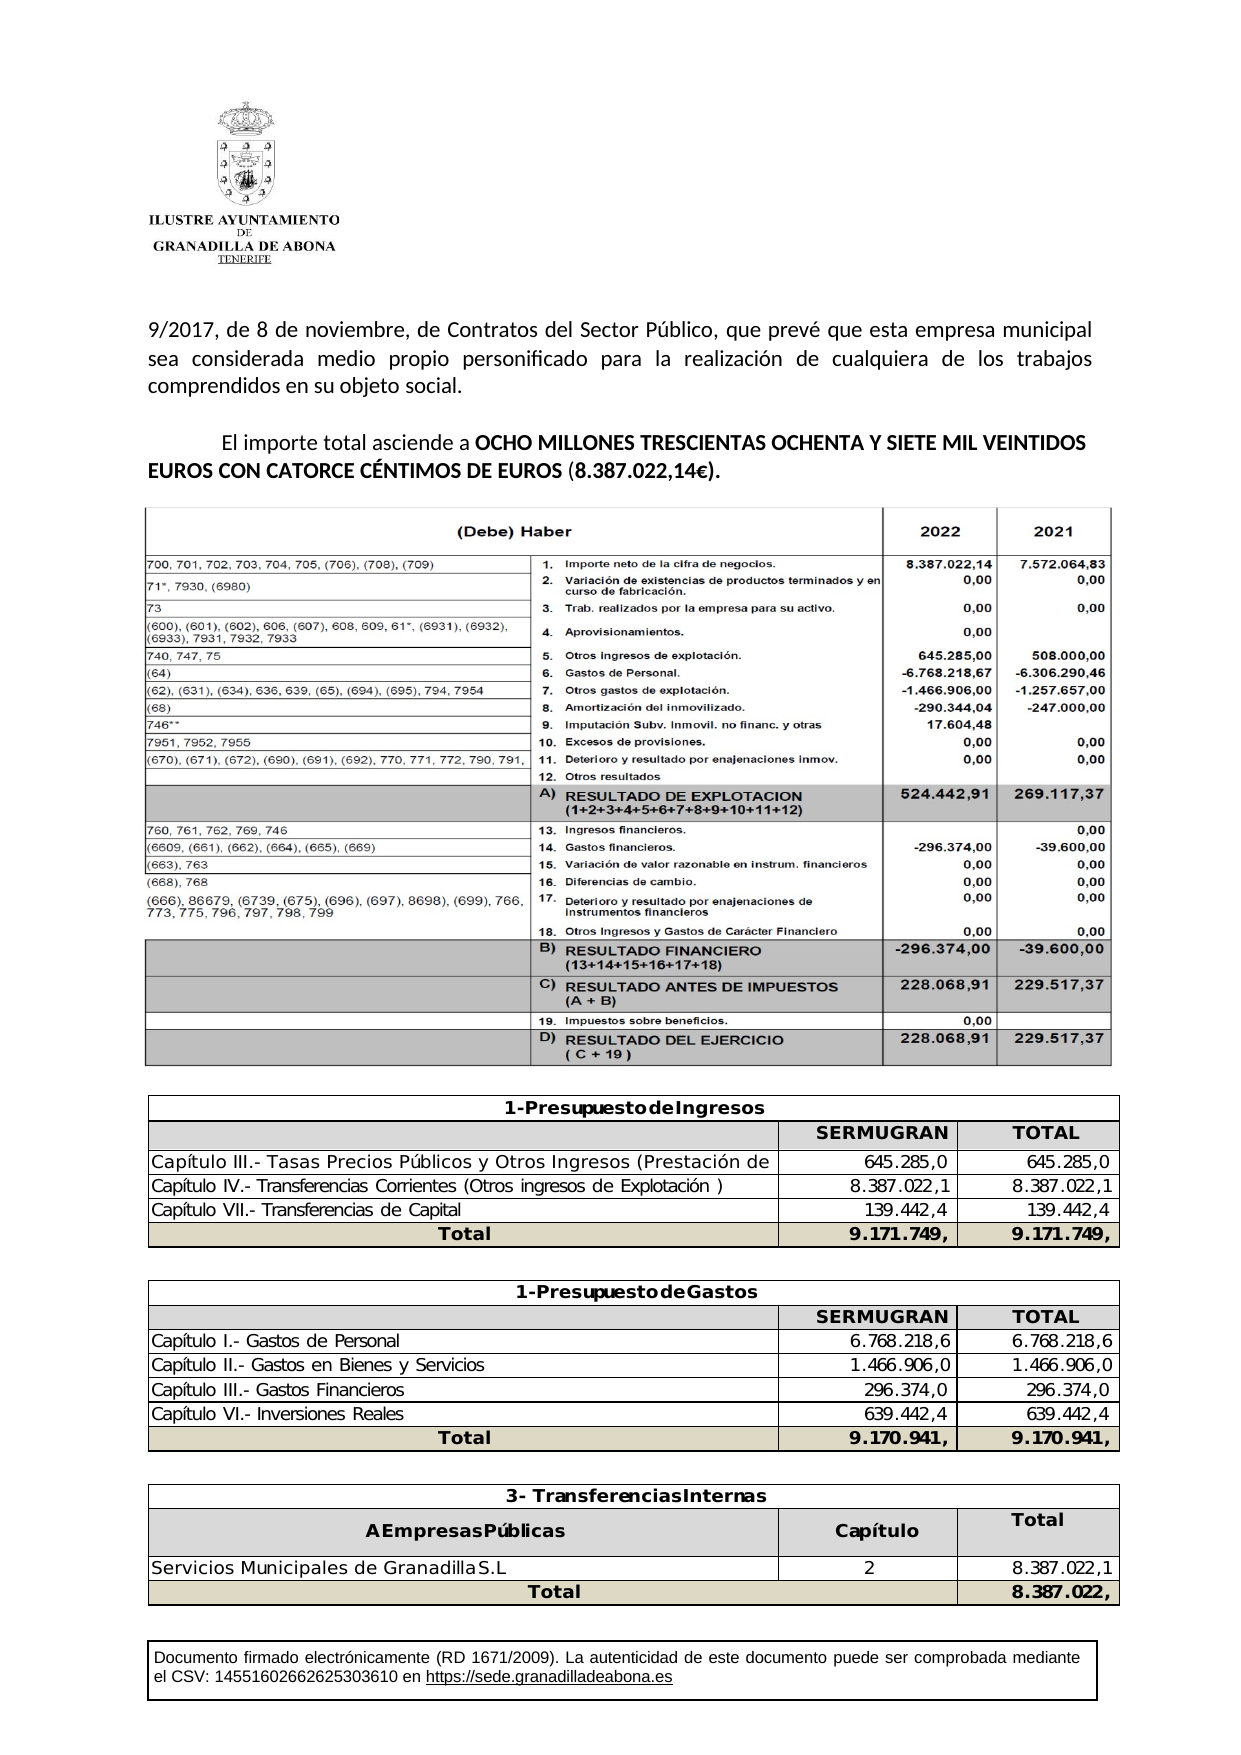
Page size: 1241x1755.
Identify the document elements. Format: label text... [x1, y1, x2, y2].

table_cell 645.285,00 [958, 1151, 1119, 1173]
table_cell 1.466.906,00 [958, 1354, 1119, 1377]
table_cell 9.170.941,14 [958, 1427, 1119, 1450]
table_cell Total [958, 1509, 1119, 1556]
table_header 1-PresupuestodeGastos [149, 1281, 1119, 1304]
table_cell 9.170.941,14 [779, 1427, 956, 1450]
table_header 3- TransferenciasInternas [149, 1485, 1119, 1508]
table_cell Capítulo III.- Tasas Precios Públicos y Otros Ingresos (Prestación de Servicios ) [149, 1151, 778, 1173]
table_cell Capítulo IV.- Transferencias Corrientes (Otros ingresos de Explotación ) [149, 1175, 778, 1198]
table_cell TOTAL [958, 1122, 1119, 1149]
table_cell Capítulo VI.- Inversiones Reales [149, 1403, 778, 1426]
table_cell 645.285,00 [779, 1151, 957, 1173]
text El importe total asciende a OCHO MILLONES TRESCIENTAS OCHENTA Y SIETE MIL VEINTIDOS EUROS CON CATORCE CÉNTIMOS DE EUROS (8.387.022,14€). [148, 428, 1093, 484]
table_cell 9.171.749,61 [958, 1223, 1119, 1246]
table_cell Capítulo I.- Gastos de Personal [149, 1330, 778, 1353]
table_cell 296.374,00 [779, 1378, 956, 1401]
table_cell 8.387.022,14 [958, 1557, 1119, 1580]
table_cell 139.442,47 [779, 1199, 957, 1222]
table_cell Capítulo VII.- Transferencias de Capital [149, 1199, 778, 1222]
table_cell Total [149, 1427, 778, 1450]
table_cell 2 [779, 1557, 957, 1580]
table_cell 8.387.022,14 [958, 1581, 1119, 1604]
table_cell TOTAL [958, 1306, 1119, 1329]
table_cell Capítulo II.- Gastos en Bienes y Servicios [149, 1354, 778, 1377]
table_cell [149, 1122, 778, 1149]
table_cell Capítulo [779, 1509, 957, 1556]
table_cell 8.387.022,14 [958, 1175, 1119, 1198]
table_cell 639.442,47 [779, 1403, 956, 1426]
table_cell SERMUGRAN [779, 1122, 957, 1149]
table_cell 9.171.749,61 [779, 1223, 957, 1246]
table_cell 8.387.022,14 [779, 1175, 957, 1198]
text 9/2017, de 8 de noviembre, de Contratos del Sector Público, que prevé que esta empresa municipal sea considerada medio propio personificado para la realización de cualquiera de los trabajos comprendidos en su objeto social. [148, 316, 1093, 400]
table_cell 1.466.906,00 [779, 1354, 956, 1377]
table_cell [149, 1306, 778, 1329]
table_cell 639.442,47 [958, 1403, 1119, 1426]
table_cell Capítulo III.- Gastos Financieros [149, 1378, 778, 1401]
table_cell Total [149, 1223, 778, 1246]
table_cell SERMUGRAN [779, 1306, 956, 1329]
table_cell AEmpresasPúblicas [149, 1509, 778, 1556]
table_cell 139.442,47 [958, 1199, 1119, 1222]
table_cell 296.374,00 [958, 1378, 1119, 1401]
table_cell 6.768.218,67 [779, 1330, 956, 1353]
table_cell 6.768.218,67 [958, 1330, 1119, 1353]
table_cell Total [149, 1581, 957, 1604]
table_header 1-PresupuestodeIngresos [149, 1096, 1119, 1120]
table_cell Servicios Municipales de GranadillaS.L [149, 1557, 778, 1580]
